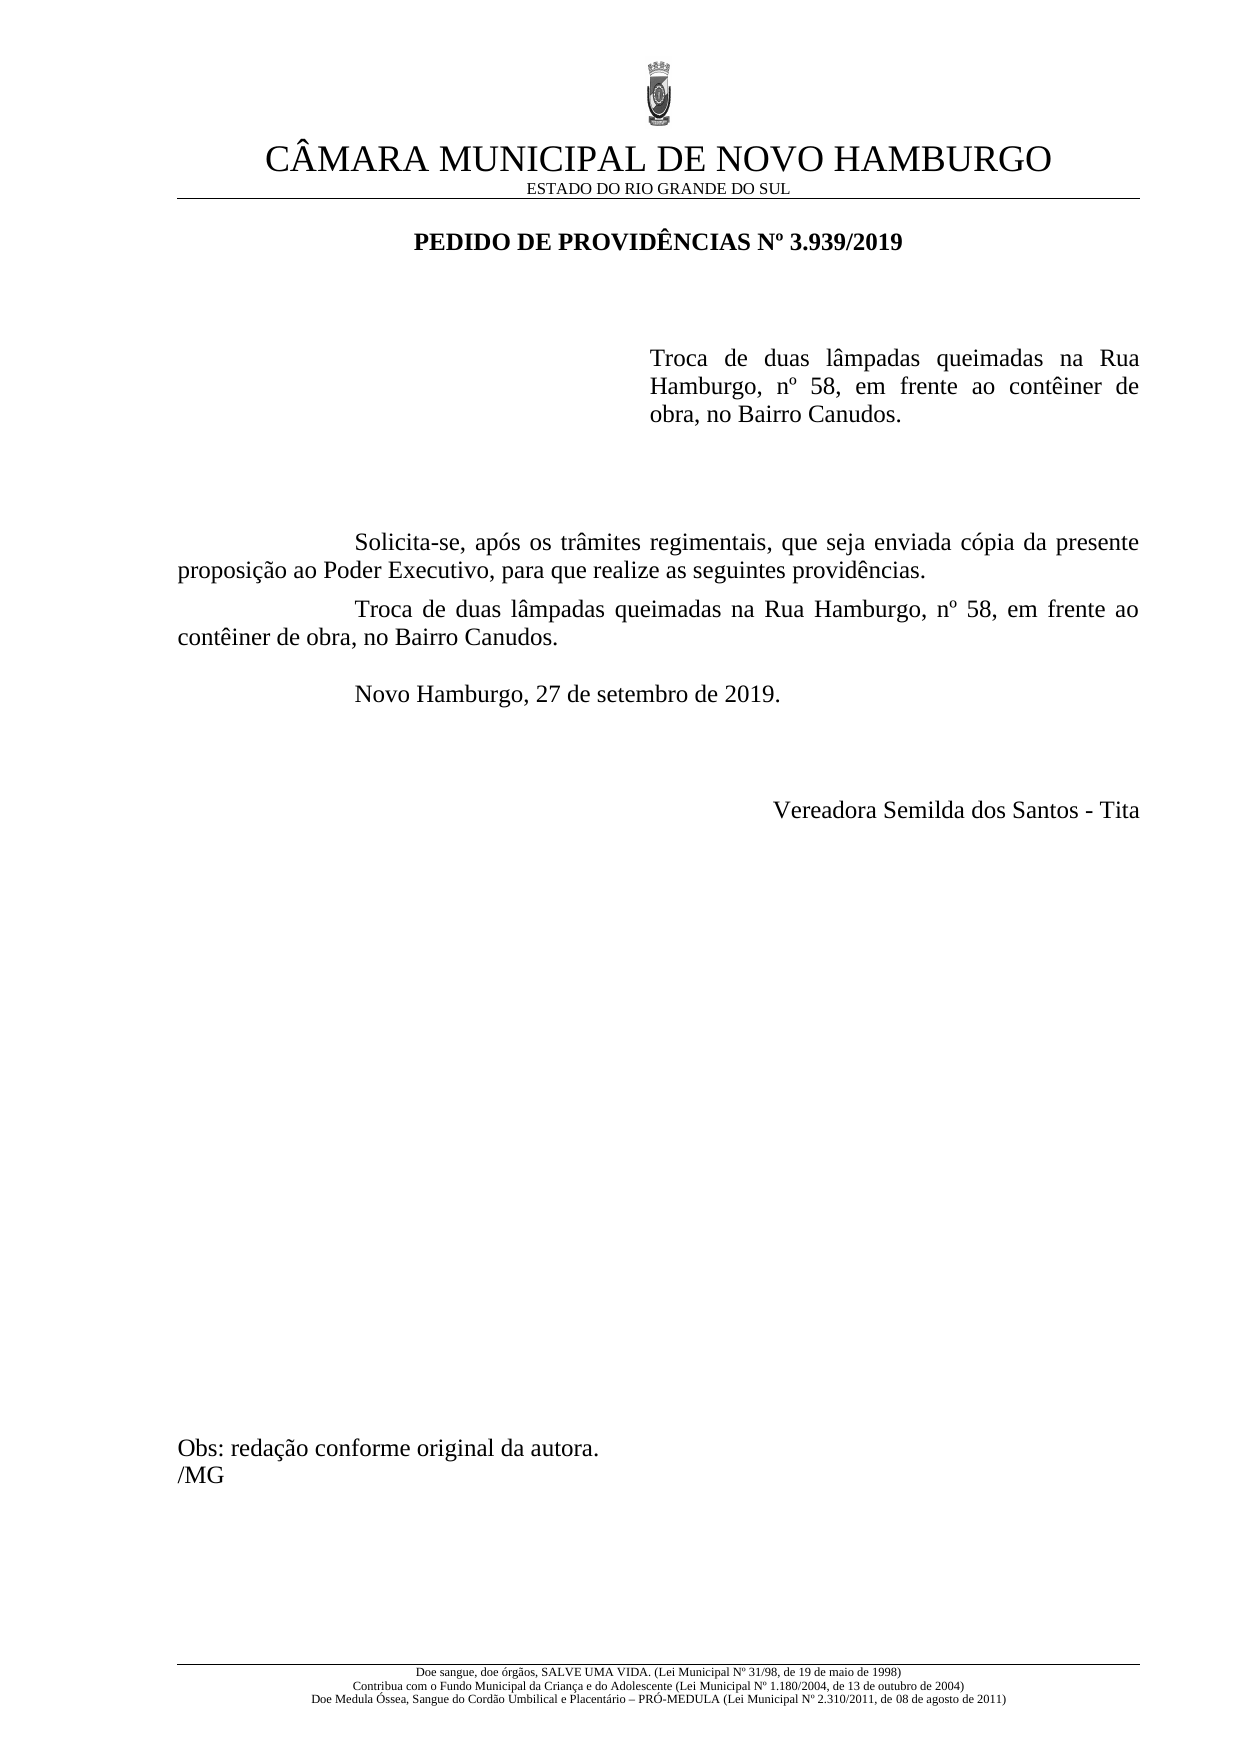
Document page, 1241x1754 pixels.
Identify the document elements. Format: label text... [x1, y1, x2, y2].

text Vereadora Semilda dos Santos - Tita [649, 796, 1140, 824]
text Novo Hamburgo, 27 de setembro de 2019. [177, 680, 1140, 708]
text /MG [177, 1461, 1140, 1489]
list Troca de duas lâmpadas queimadas na Rua Hamburgo, nº 58, em frente ao contêiner de obra, no Bairro Canudos. [614, 344, 1140, 428]
text Troca de duas lâmpadas queimadas na Rua Hamburgo, nº 58, em frente ao contêiner de obra, no Bairro Canudos. [177, 595, 1140, 651]
text Solicita-se, após os trâmites regimentais, que seja enviada cópia da presente proposição ao Poder Executivo, para que realize as seguintes providências. [177, 528, 1140, 583]
text Obs: redação conforme original da autora. [177, 1434, 1140, 1461]
text PEDIDO DE PROVIDÊNCIAS Nº 3.939/2019 [177, 228, 1140, 256]
